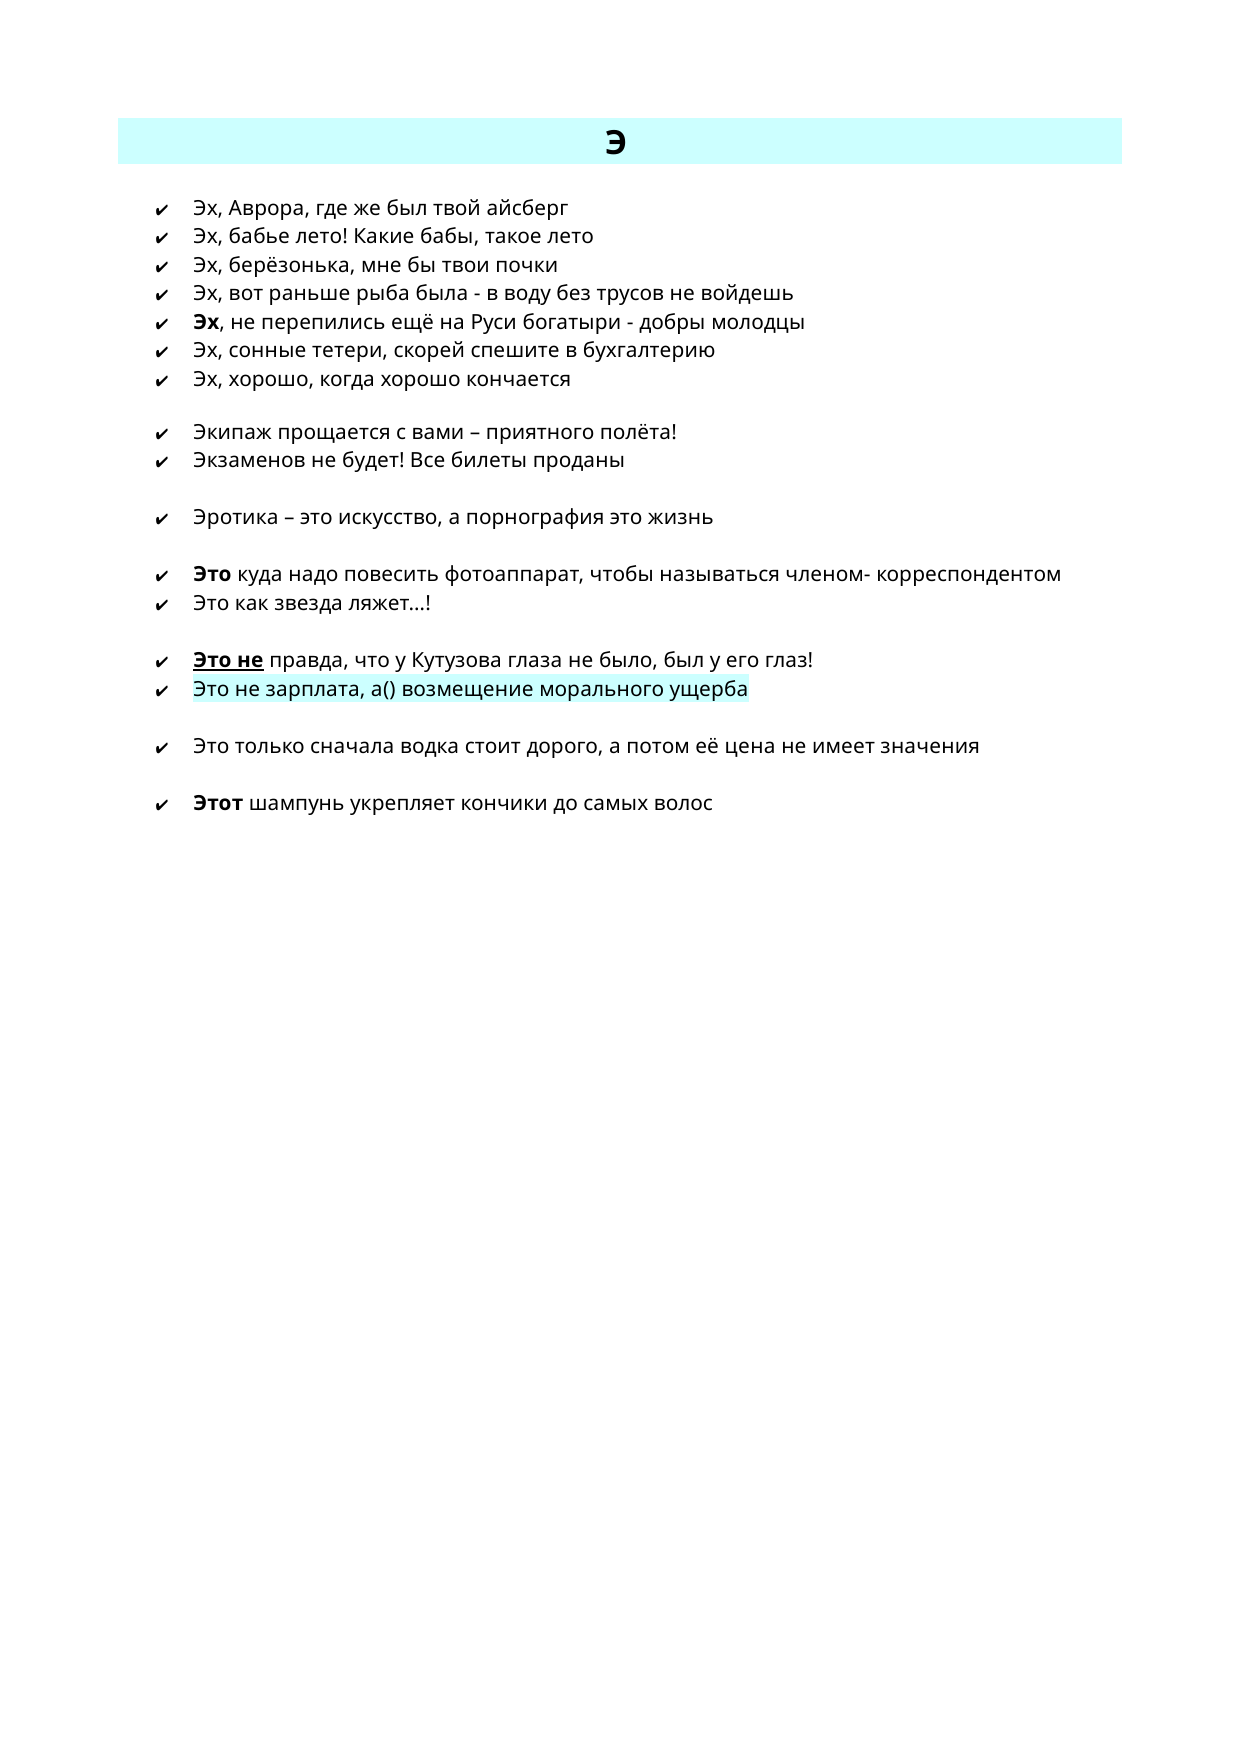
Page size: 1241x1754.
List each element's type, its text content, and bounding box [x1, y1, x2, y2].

list Эх, хорошо, когда хорошо кончается [156, 364, 1122, 392]
list Этот шампунь укрепляет кончики до самых волос [156, 788, 1122, 816]
list Это куда надо повесить фотоаппарат, чтобы называться членом- корреспондентом [156, 559, 1122, 588]
list Эх, вот раньше рыба была - в воду без трусов не войдешь [156, 278, 1122, 307]
text Э [118, 118, 1122, 164]
list Эротика – это искусство, а порнография это жизнь [156, 502, 1122, 531]
list Экзаменов не будет! Все билеты проданы [156, 445, 1122, 474]
list Эх, бабье лето! Какие бабы, такое лето [156, 221, 1122, 250]
list Это не правда, что у Кутузова глаза не было, был у его глаз! [156, 645, 1122, 673]
list Эх, Аврора, где же был твой айсберг [156, 193, 1122, 221]
list Эх, берёзонька, мне бы твои почки [156, 250, 1122, 278]
list Это как звезда ляжет…! [156, 588, 1122, 616]
list Эх, не перепились ещё на Руси богатыри - добры молодцы [156, 307, 1122, 335]
list Эх, сонные тетери, скорей спешите в бухгалтерию [156, 335, 1122, 364]
list Это не зарплата, а() возмещение морального ущерба [156, 673, 1122, 702]
list Это только сначала водка стоит дорого, а потом её цена не имеет значения [156, 731, 1122, 759]
list Экипаж прощается с вами – приятного полёта! [156, 417, 1122, 445]
